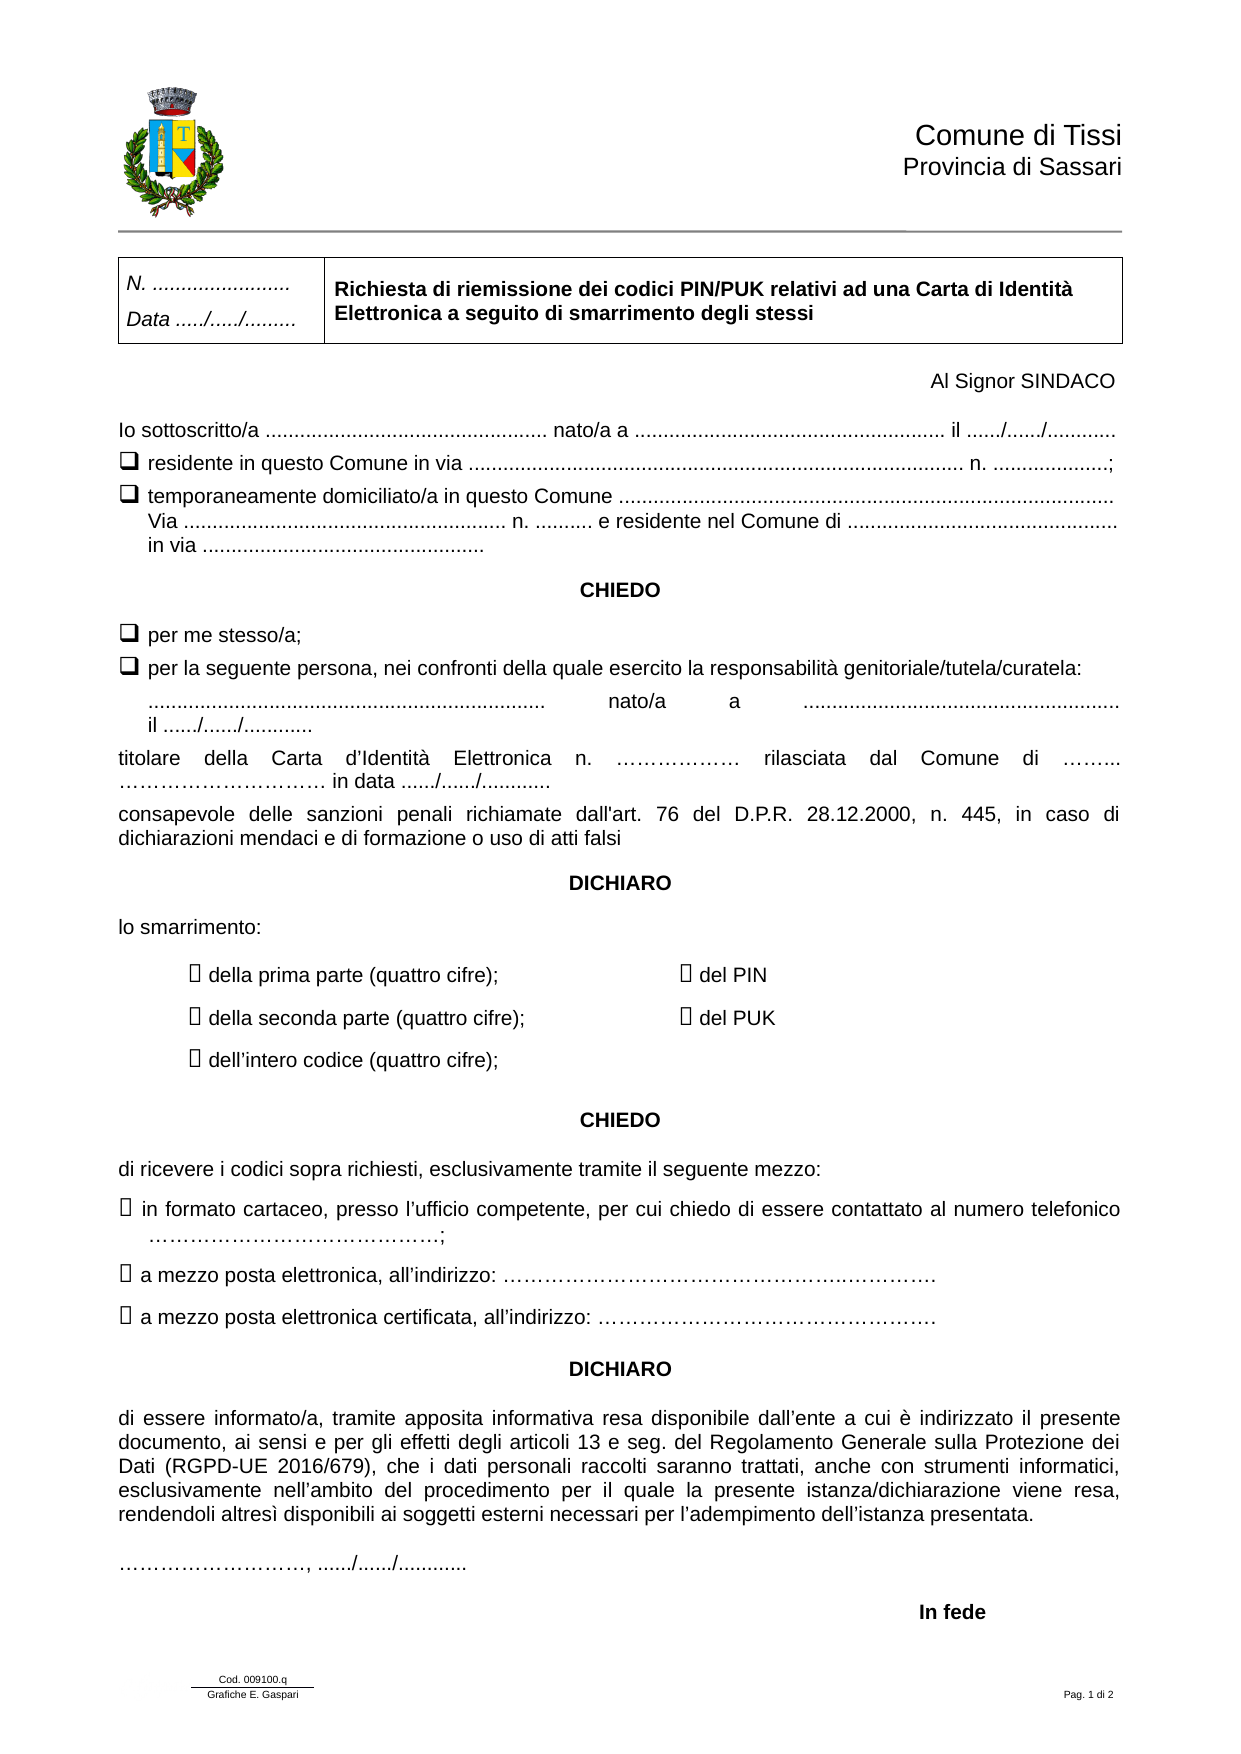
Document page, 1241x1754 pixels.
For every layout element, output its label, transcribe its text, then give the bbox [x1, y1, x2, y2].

text  a mezzo posta elettronica, all’indirizzo: …………………………………………..…………. [118, 1256, 1122, 1289]
text  per me stesso/a; [118, 622, 1122, 647]
text DICHIARO [118, 870, 1122, 894]
table_header  della prima parte (quattro cifre);  della seconda parte (quattro cifre);  dell’intero codice (quattro cifre); [117, 948, 618, 1083]
text di ricevere i codici sopra richiesti, esclusivamente tramite il seguente mezzo: [118, 1157, 1122, 1181]
text  a mezzo posta elettronica certificata, all’indirizzo: …………………………………………. [118, 1298, 1122, 1332]
text Comune di Tissi [224, 118, 1122, 152]
text Provincia di Sassari [224, 152, 1122, 180]
text  in formato cartaceo, presso l’ufficio competente, per cui chiedo di essere contattato al numero telefonico ……………………………………; [118, 1189, 1122, 1247]
text titolare della Carta d’Identità Elettronica n. ……………… rilasciata dal Comune di ……...………………………… in data ....../....../............ [118, 745, 1122, 793]
text di essere informato/a, tramite apposita informativa resa disponibile dall’ente a cui è indirizzato il presente documento, ai sensi e per gli effetti degli articoli 13 e seg. del Regolamento Generale sulla Protezione dei Dati (RGPD-UE 2016/679), che i dati personali raccolti saranno trattati, anche con strumenti informatici, esclusivamente nell’ambito del procedimento per il quale la presente istanza/dichiarazione viene resa, rendendoli altresì disponibili ai soggetti esterni necessari per l’adempimento dell’istanza presentata. [118, 1406, 1122, 1526]
text DICHIARO [118, 1357, 1122, 1381]
text CHIEDO [118, 1108, 1122, 1132]
text ………………………, ....../....../............ [118, 1551, 1122, 1575]
text consapevole delle sanzioni penali richiamate dall'art. 76 del D.P.R. 28.12.2000, n. 445, in caso di dichiarazioni mendaci e di formazione o uso di atti falsi [118, 802, 1122, 849]
table_header  del PIN  del PUK [619, 948, 1120, 1083]
text ..................................................................... nato/a a ....................................................... il ....../....../............ [148, 689, 1122, 737]
text  residente in questo Comune in via ...................................................................................... n. ....................; [118, 451, 1122, 476]
text Al Signor SINDACO [118, 369, 1122, 393]
table_header Richiesta di riemissione dei codici PIN/PUK relativi ad una Carta di Identità Elettronica a seguito di smarrimento degli stessi [325, 258, 1122, 343]
text  temporaneamente domiciliato/a in questo Comune ...................................................................................... Via ........................................................ n. .......... e residente nel Comune di ............................................... in via ................................................. [118, 484, 1122, 557]
text lo smarrimento: [118, 915, 1122, 939]
text In fede [783, 1600, 1122, 1624]
text Io sottoscritto/a ................................................. nato/a a ...................................................... il ....../....../............ [118, 418, 1122, 442]
table_header N. ........................ Data ...../...../......... [119, 258, 324, 343]
picture [122, 87, 224, 219]
text CHIEDO [118, 578, 1122, 602]
text  per la seguente persona, nei confronti della quale esercito la responsabilità genitoriale/tutela/curatela: [118, 656, 1122, 681]
